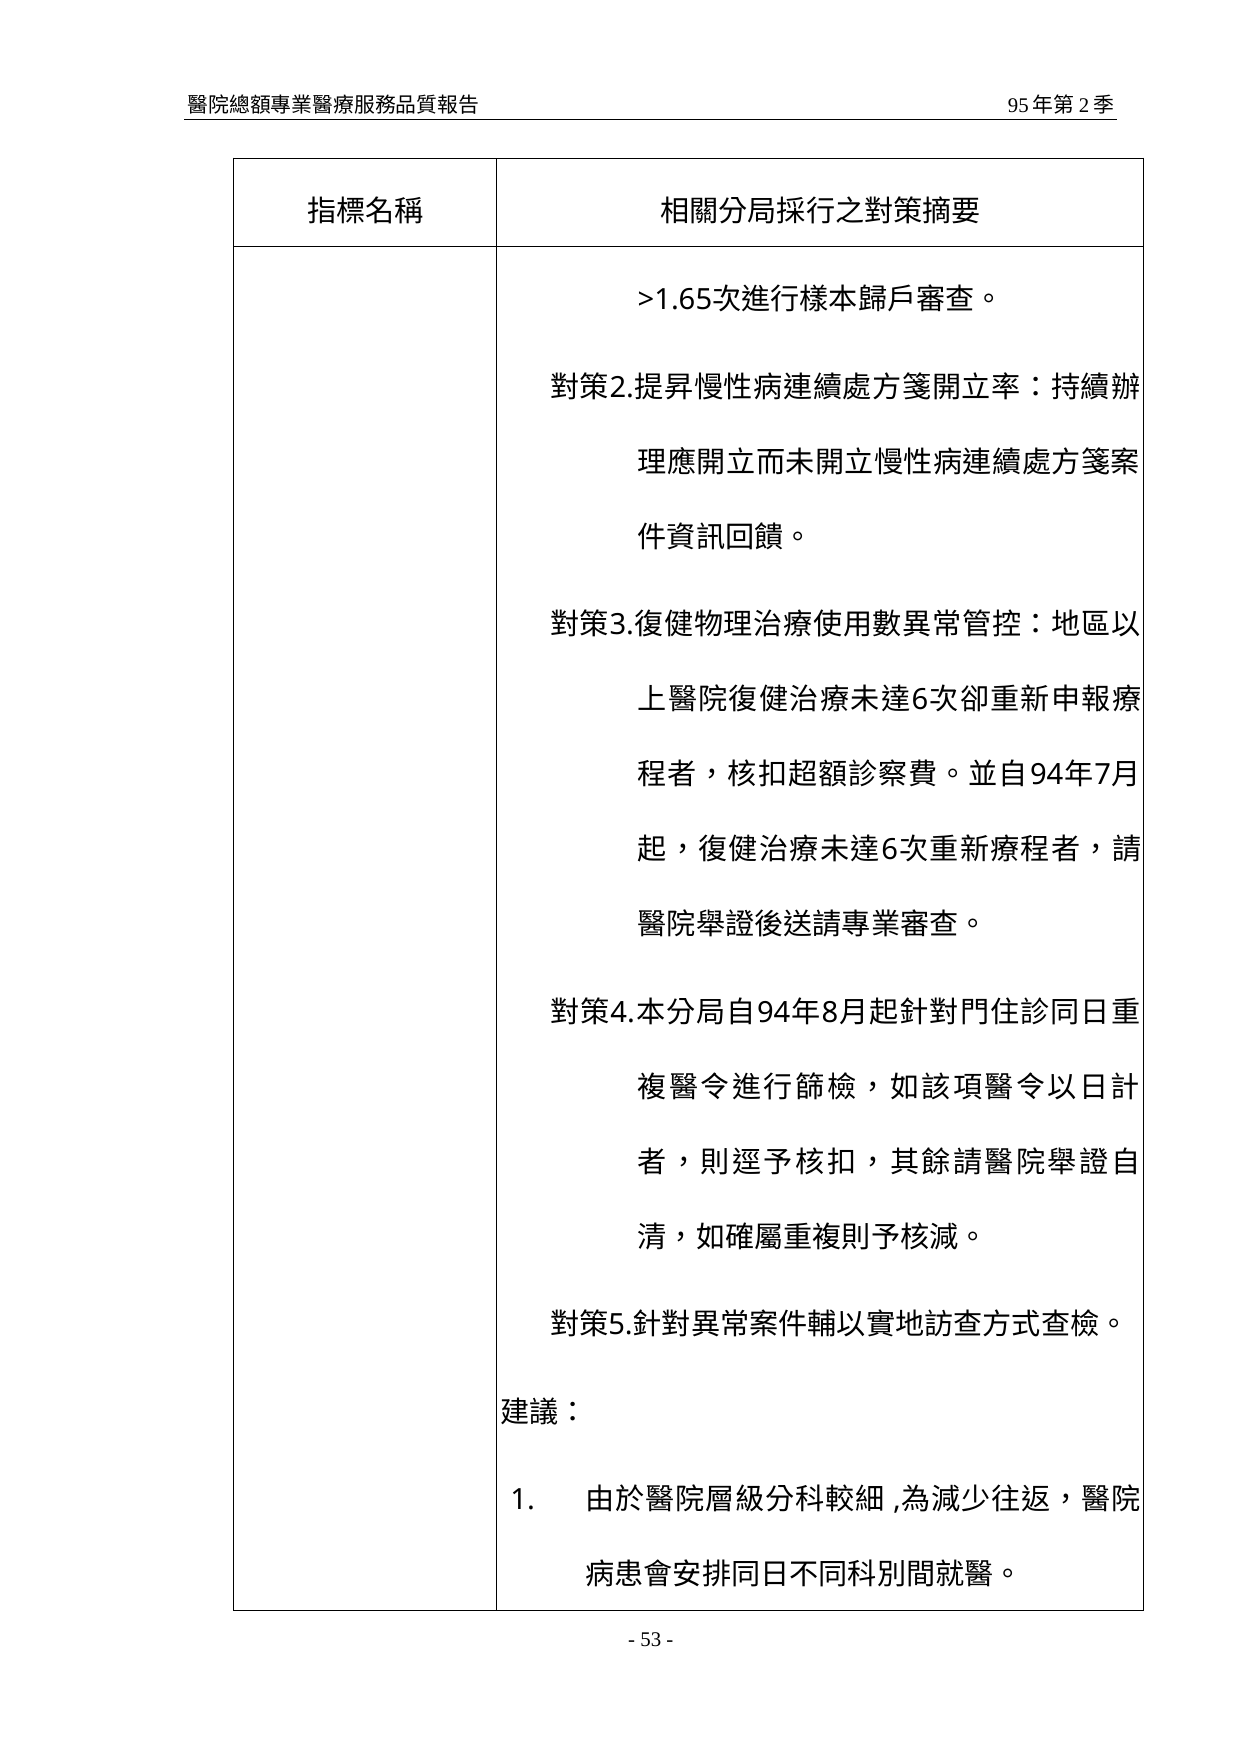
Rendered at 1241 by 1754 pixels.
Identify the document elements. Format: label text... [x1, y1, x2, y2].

table_header 指標名稱 [234, 159, 496, 246]
table_header 相關分局採行之對策摘要 [497, 159, 1143, 246]
table_cell 台北分局： 對策1.樣本標記管控標的：針對歸戶平均就診次數偏高醫院，立意歸人抽樣送專業查。如針對BC級醫院平均就診次數>1.65次進行樣本歸戶審查。 對策2.提昇慢性病連續處方箋開立率：持續辦理應開立而未開立慢性病連續處方箋案件資訊回饋。 對策3.復健物理治療使用數異常管控：地區以上醫院復健治療未達6次卻重新申報療程者，核扣超額診察費。並自94年7月起，復健治療未達6次重新療程者，請醫院舉證後送請專業審查。 對策4.本分局自94年8月起針對門住診同日重複醫令進行篩檢，如該項醫令以日計者，則逕予核扣，其餘請醫院舉證自清，如確屬重複則予核減。 對策5.針對異常案件輔以實地訪查方式查檢。 建議： 由於醫院層級分科較細 ,為減少往返，醫院病患會安排同日不同科別間就醫。 本項指標公式並未排除本保險政策鼓勵多做或申報規定必須分開2筆申報之項目，例如：預防保健、試辦計畫、代辦業務、慢性病連續處方箋取藥（案件分類08）…等。 為釐清門診重複就診率過高，係因本保險規定必須拆報(如疾病併做預防保健)，或申報方式所致(同一療程、排程檢查)或因醫院分科較細，不同專科別間之同一日就診。再次建請 重新檢視本項指標公式。「重複就診」管理重點應為相同疾病之重複就醫、重複檢查、重複用藥；另醫院層級建議應分開統計急性病與慢性病。 [497, 247, 1143, 1609]
table_cell [234, 247, 496, 1609]
